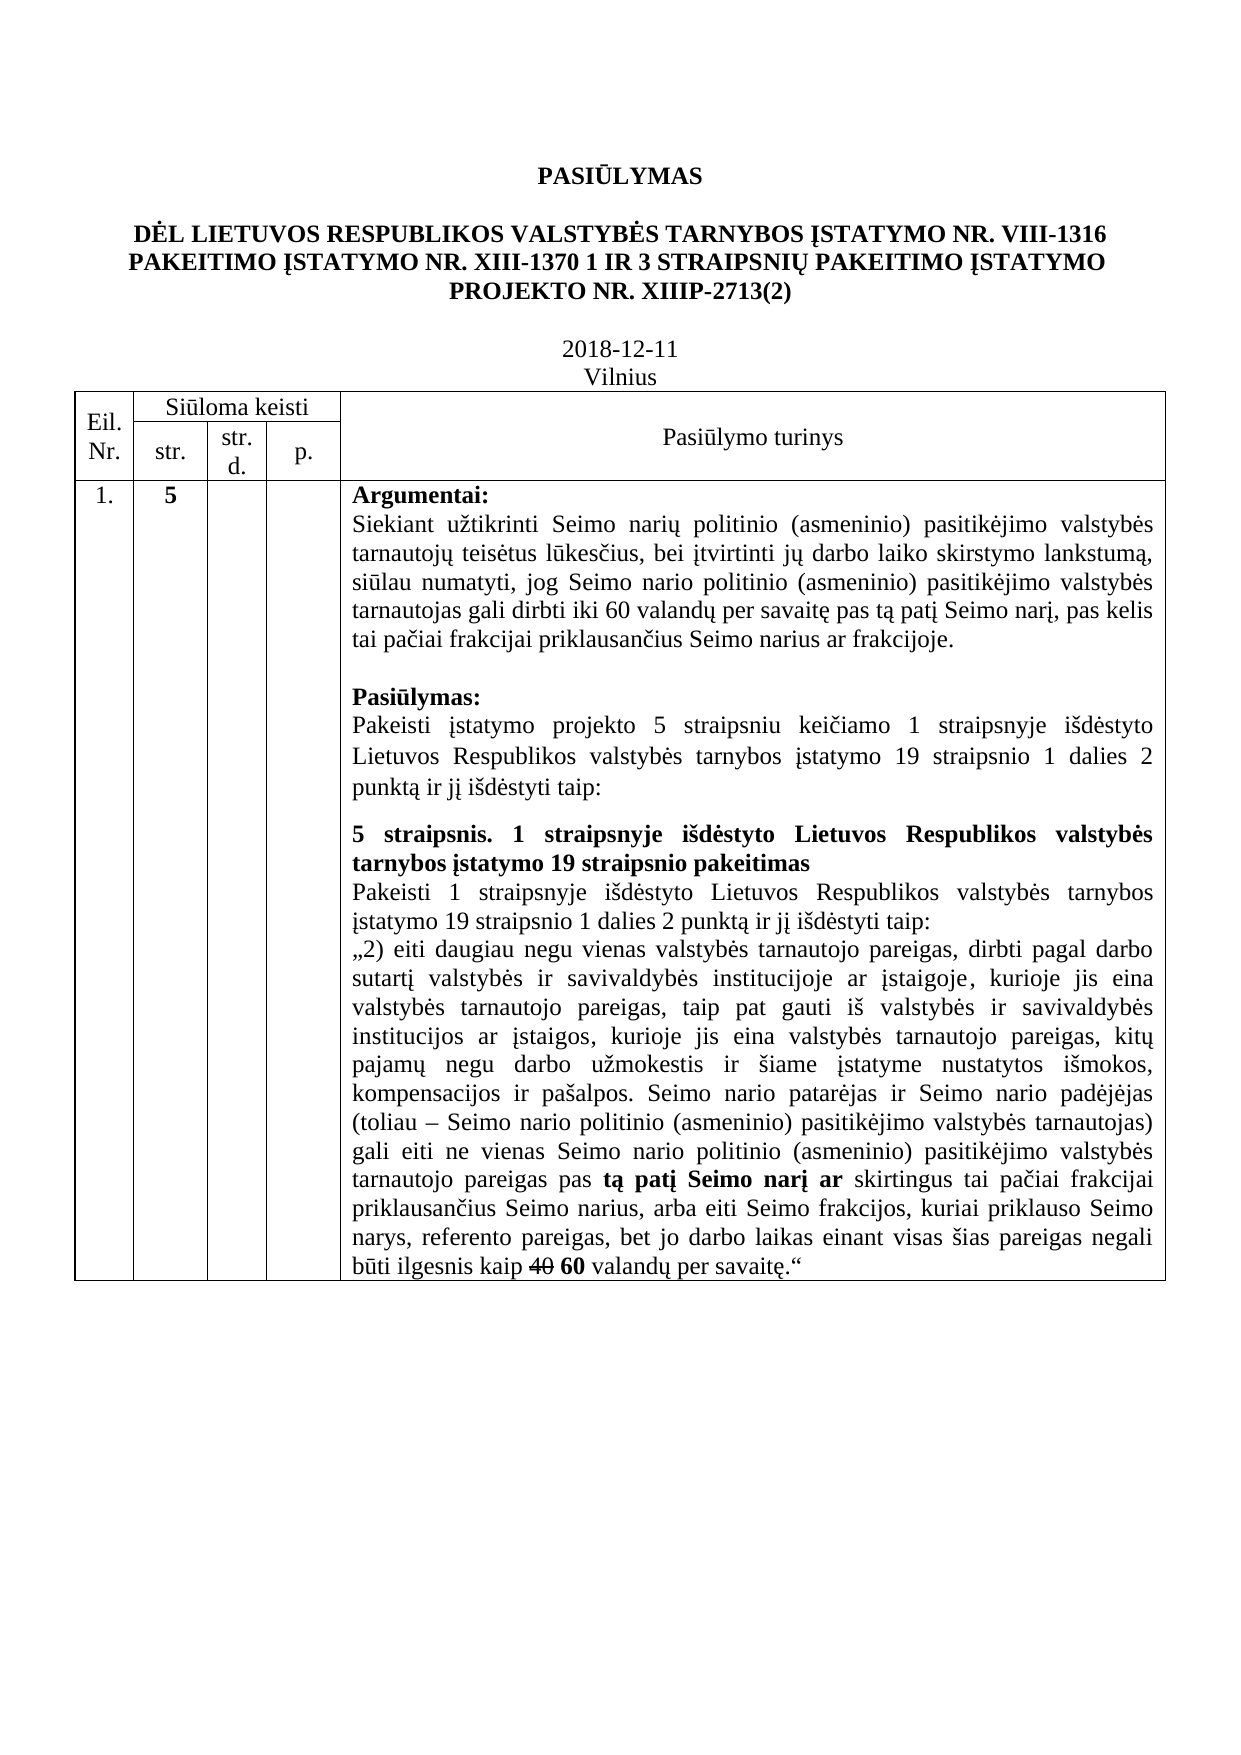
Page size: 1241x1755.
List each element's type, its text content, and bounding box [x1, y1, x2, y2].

table_header Siūloma keisti [134, 392, 340, 421]
table_header Eil. Nr. [76, 392, 133, 479]
table_header Pasiūlymo turinys [341, 392, 1165, 479]
text Vilnius [75, 362, 1165, 391]
text PROJEKTO NR. XIIIP-2713(2) [75, 276, 1165, 305]
table_cell str. d. [208, 422, 266, 479]
table_cell [267, 481, 340, 1279]
text 2018-12-11 [75, 334, 1165, 362]
text PASIŪLYMAS [75, 161, 1165, 190]
table_cell [208, 481, 266, 1279]
table_cell p. [267, 422, 340, 479]
table_cell str. [134, 422, 207, 479]
text DĖL LIETUVOS RESPUBLIKOS VALSTYBĖS TARNYBOS ĮSTATYMO NR. VIII-1316 PAKEITIMO ĮSTATYMO NR. XIII-1370 1 IR 3 STRAIPSNIŲ PAKEITIMO ĮSTATYMO [75, 219, 1165, 276]
table_cell 5 [134, 481, 207, 1279]
table_cell Argumentai: Siekiant užtikrinti Seimo narių politinio (asmeninio) pasitikėjimo valstybės tarnautojų teisėtus lūkesčius, bei įtvirtinti jų darbo laiko skirstymo lankstumą, siūlau numatyti, jog Seimo nario politinio (asmeninio) pasitikėjimo valstybės tarnautojas gali dirbti iki 60 valandų per savaitę pas tą patį Seimo narį, pas kelis tai pačiai frakcijai priklausančius Seimo narius ar frakcijoje. Pasiūlymas: Pakeisti įstatymo projekto 5 straipsniu keičiamo 1 straipsnyje išdėstyto Lietuvos Respublikos valstybės tarnybos įstatymo 19 straipsnio 1 dalies 2 punktą ir jį išdėstyti taip: 5 straipsnis. 1 straipsnyje išdėstyto Lietuvos Respublikos valstybės tarnybos įstatymo 19 straipsnio pakeitimas Pakeisti 1 straipsnyje išdėstyto Lietuvos Respublikos valstybės tarnybos įstatymo 19 straipsnio 1 dalies 2 punktą ir jį išdėstyti taip: „2) eiti daugiau negu vienas valstybės tarnautojo pareigas, dirbti pagal darbo sutartį valstybės ir savivaldybės institucijoje ar įstaigoje, kurioje jis eina valstybės tarnautojo pareigas, taip pat gauti iš valstybės ir savivaldybės institucijos ar įstaigos, kurioje jis eina valstybės tarnautojo pareigas, kitų pajamų negu darbo užmokestis ir šiame įstatyme nustatytos išmokos, kompensacijos ir pašalpos. Seimo nario patarėjas ir Seimo nario padėjėjas (toliau – Seimo nario politinio (asmeninio) pasitikėjimo valstybės tarnautojas) gali eiti ne vienas Seimo nario politinio (asmeninio) pasitikėjimo valstybės tarnautojo pareigas pas tą patį Seimo narį ar skirtingus tai pačiai frakcijai priklausančius Seimo narius, arba eiti Seimo frakcijos, kuriai priklauso Seimo narys, referento pareigas, bet jo darbo laikas einant visas šias pareigas negali būti ilgesnis kaip 40 60 valandų per savaitę.“ [341, 481, 1165, 1279]
table_cell 1. [76, 481, 133, 1279]
